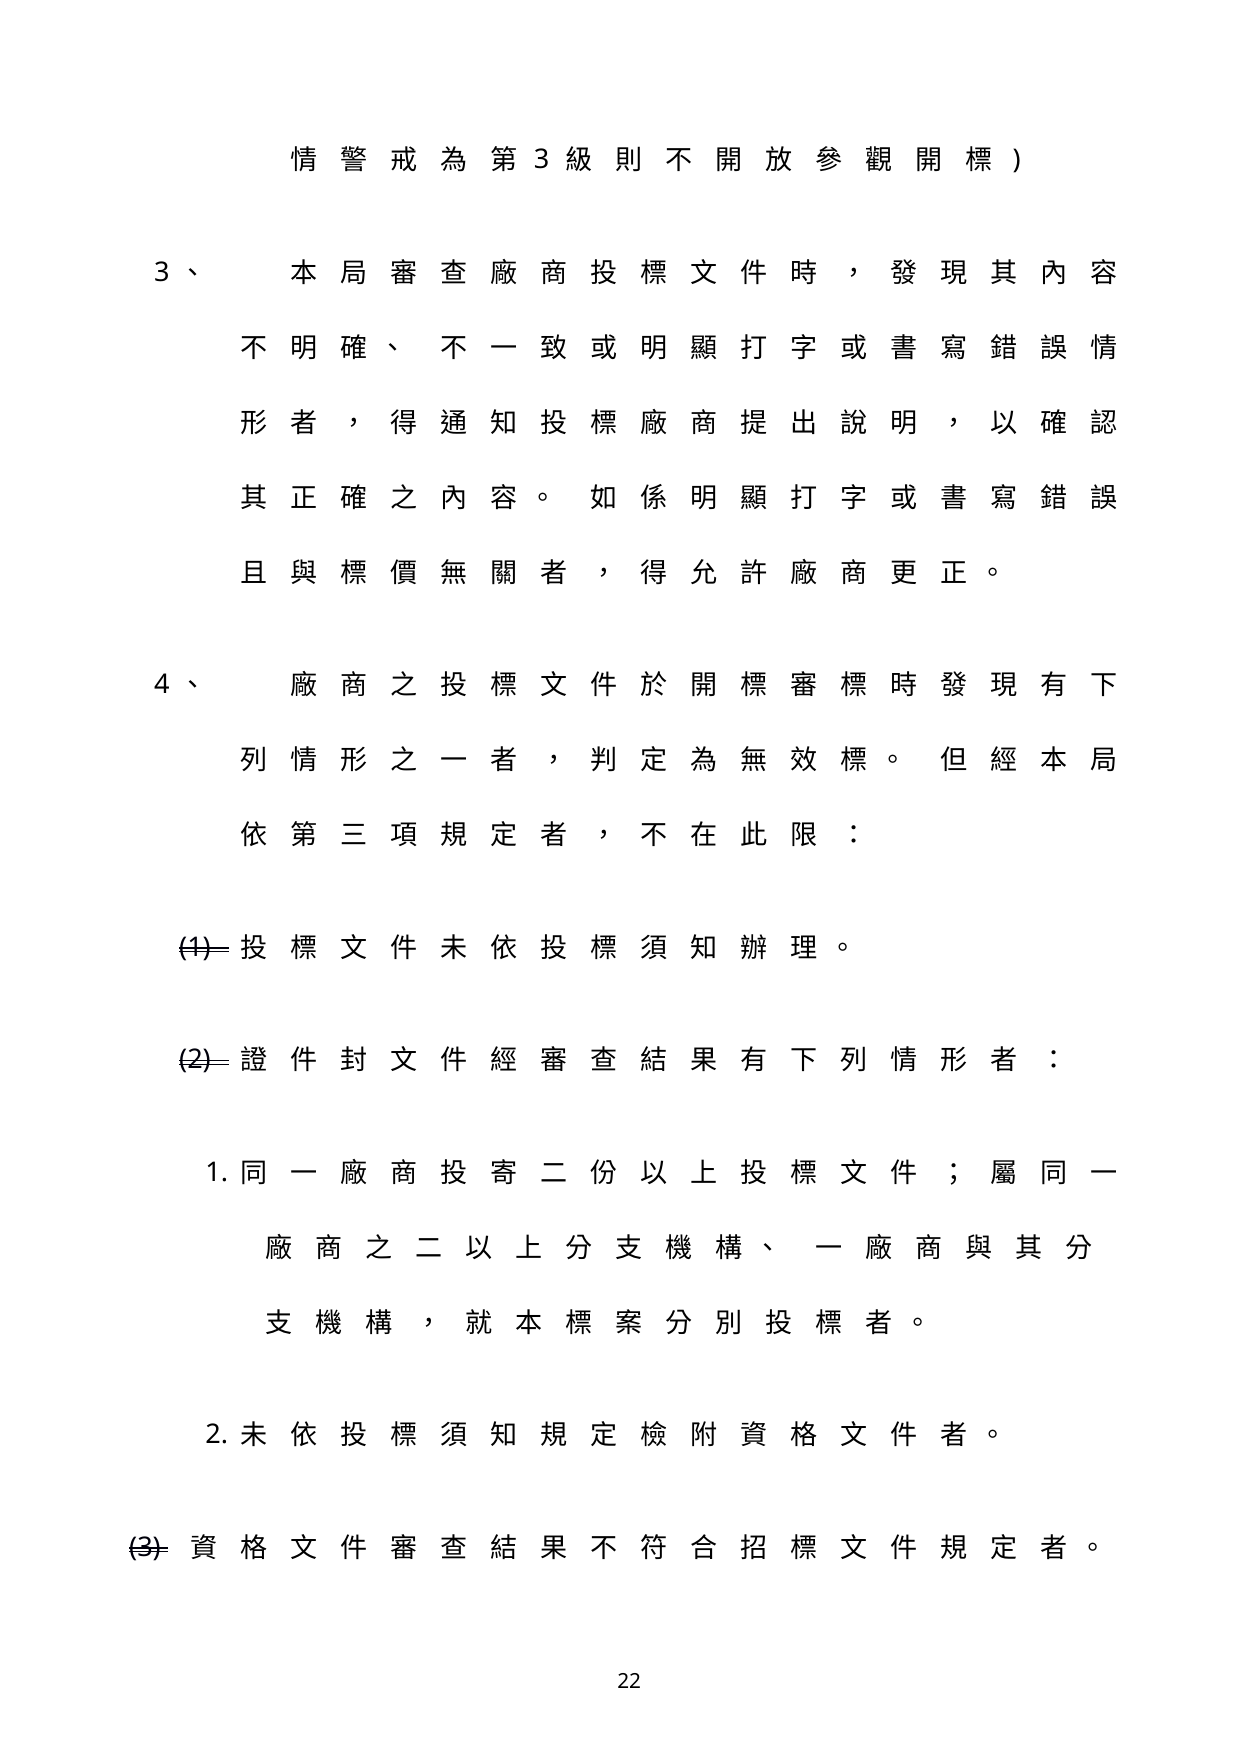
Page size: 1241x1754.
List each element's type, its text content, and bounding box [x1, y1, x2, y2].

list 本局審查廠商投標文件時，發現其內容不明確、不一致或明顯打字或書寫錯誤情形者，得通知投標廠商提出說明，以確認其正確之內容。如係明顯打字或書寫錯誤且與標價無關者，得允許廠商更正。 [139, 227, 1129, 602]
list 投標文件未依投標須知辦理。 [179, 902, 1129, 977]
list 廠商之投標文件於開標審標時發現有下列情形之一者，判定為無效標。但經本局依第三項規定者，不在此限： [139, 639, 1129, 864]
list 情警戒為第3級則不開放參觀開標) [218, 114, 1129, 189]
list 資格文件審查結果不符合招標文件規定者。 [106, 1502, 1129, 1577]
list 證件封文件經審查結果有下列情形者： [179, 1014, 1129, 1089]
text 2.未依投標須知規定檢附資格文件者。 [204, 1389, 1129, 1464]
text 1.同一廠商投寄二份以上投標文件；屬同一廠商之二以上分支機構、一廠商與其分支機構，就本標案分別投標者。 [204, 1127, 1129, 1352]
